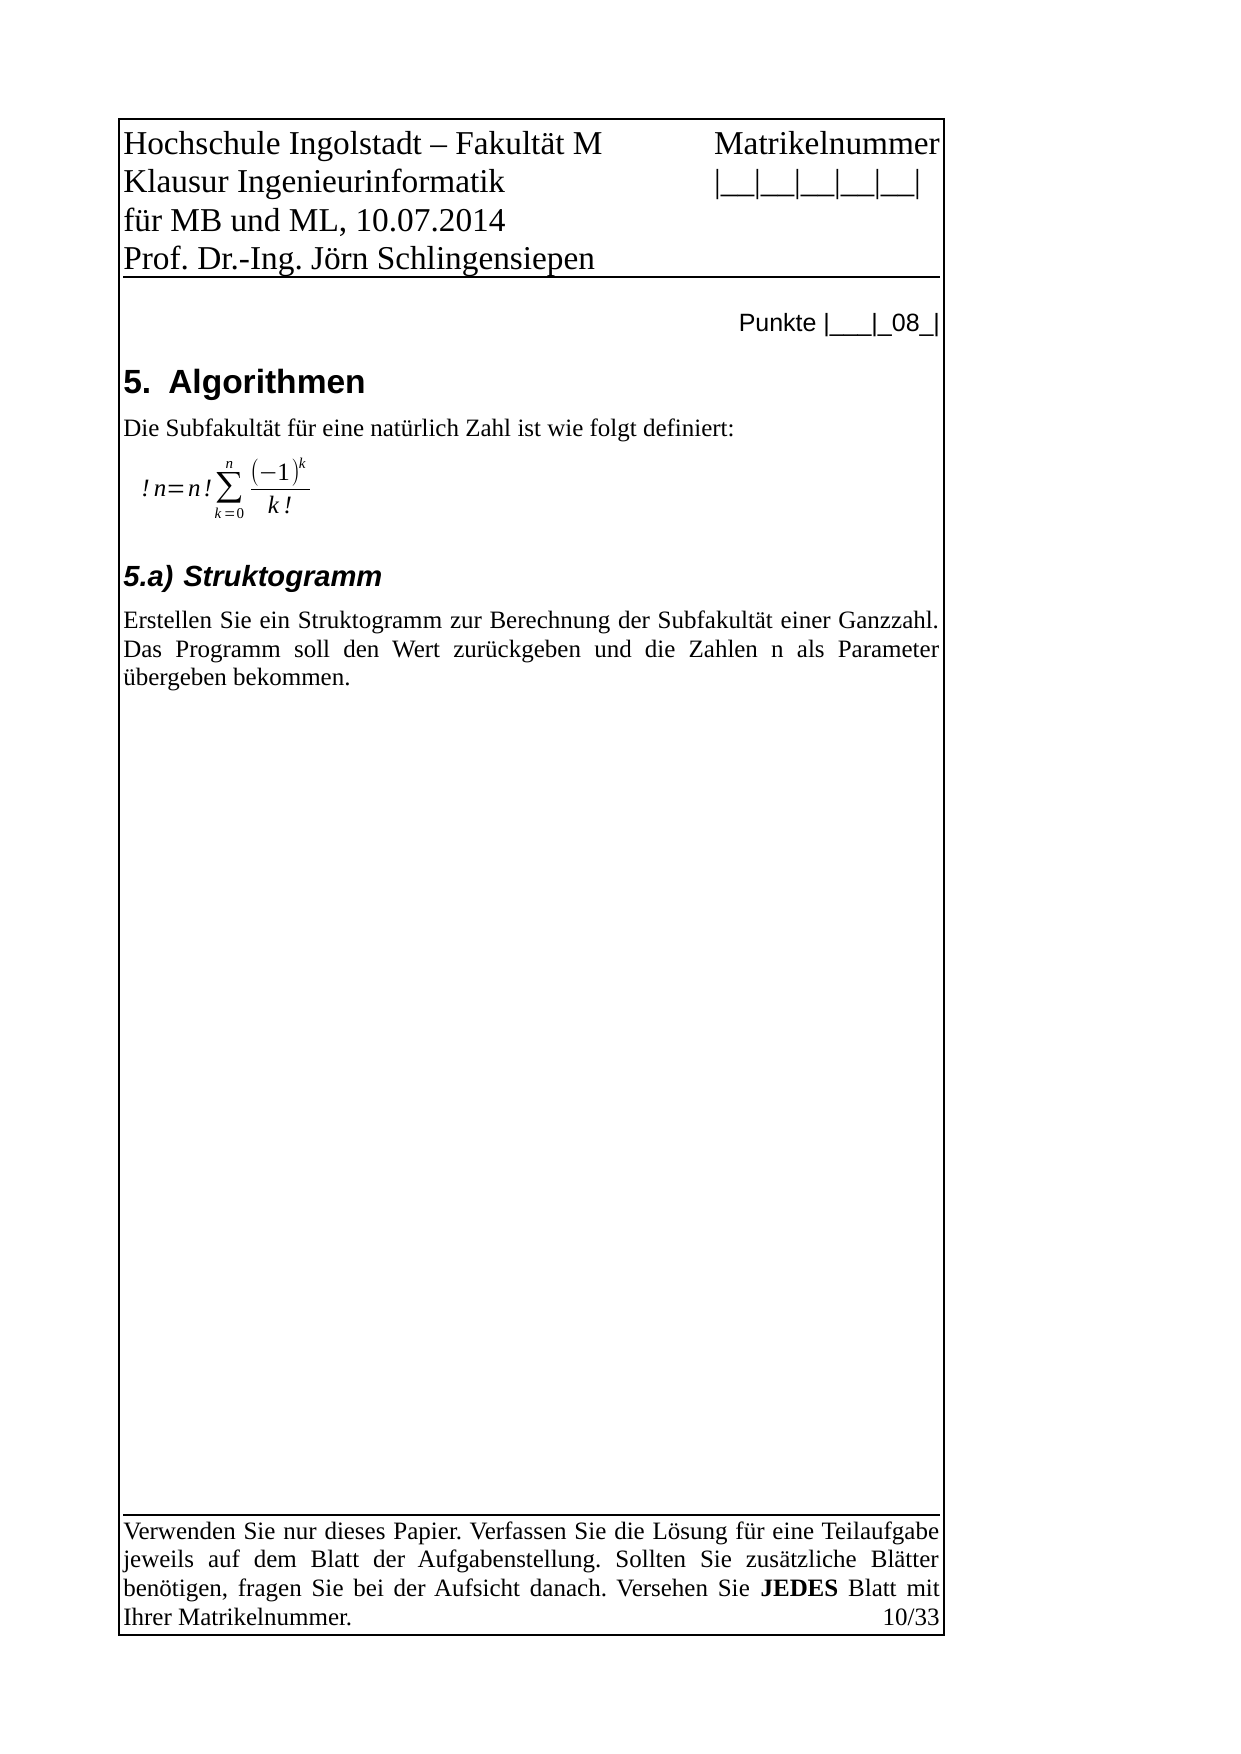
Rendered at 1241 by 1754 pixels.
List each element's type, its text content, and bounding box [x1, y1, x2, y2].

subtitle Algorithmen [123, 362, 940, 400]
text Punkte |___|_08_| [123, 308, 940, 337]
subtitle Struktogramm [123, 559, 940, 592]
text Erstellen Sie ein Struktogramm zur Berechnung der Subfakultät einer Ganzzahl. Das Programm soll den Wert zurückgeben und die Zahlen n als Parameter übergeben bekommen. [123, 605, 940, 691]
text Die Subfakultät für eine natürlich Zahl ist wie folgt definiert: [123, 413, 940, 442]
